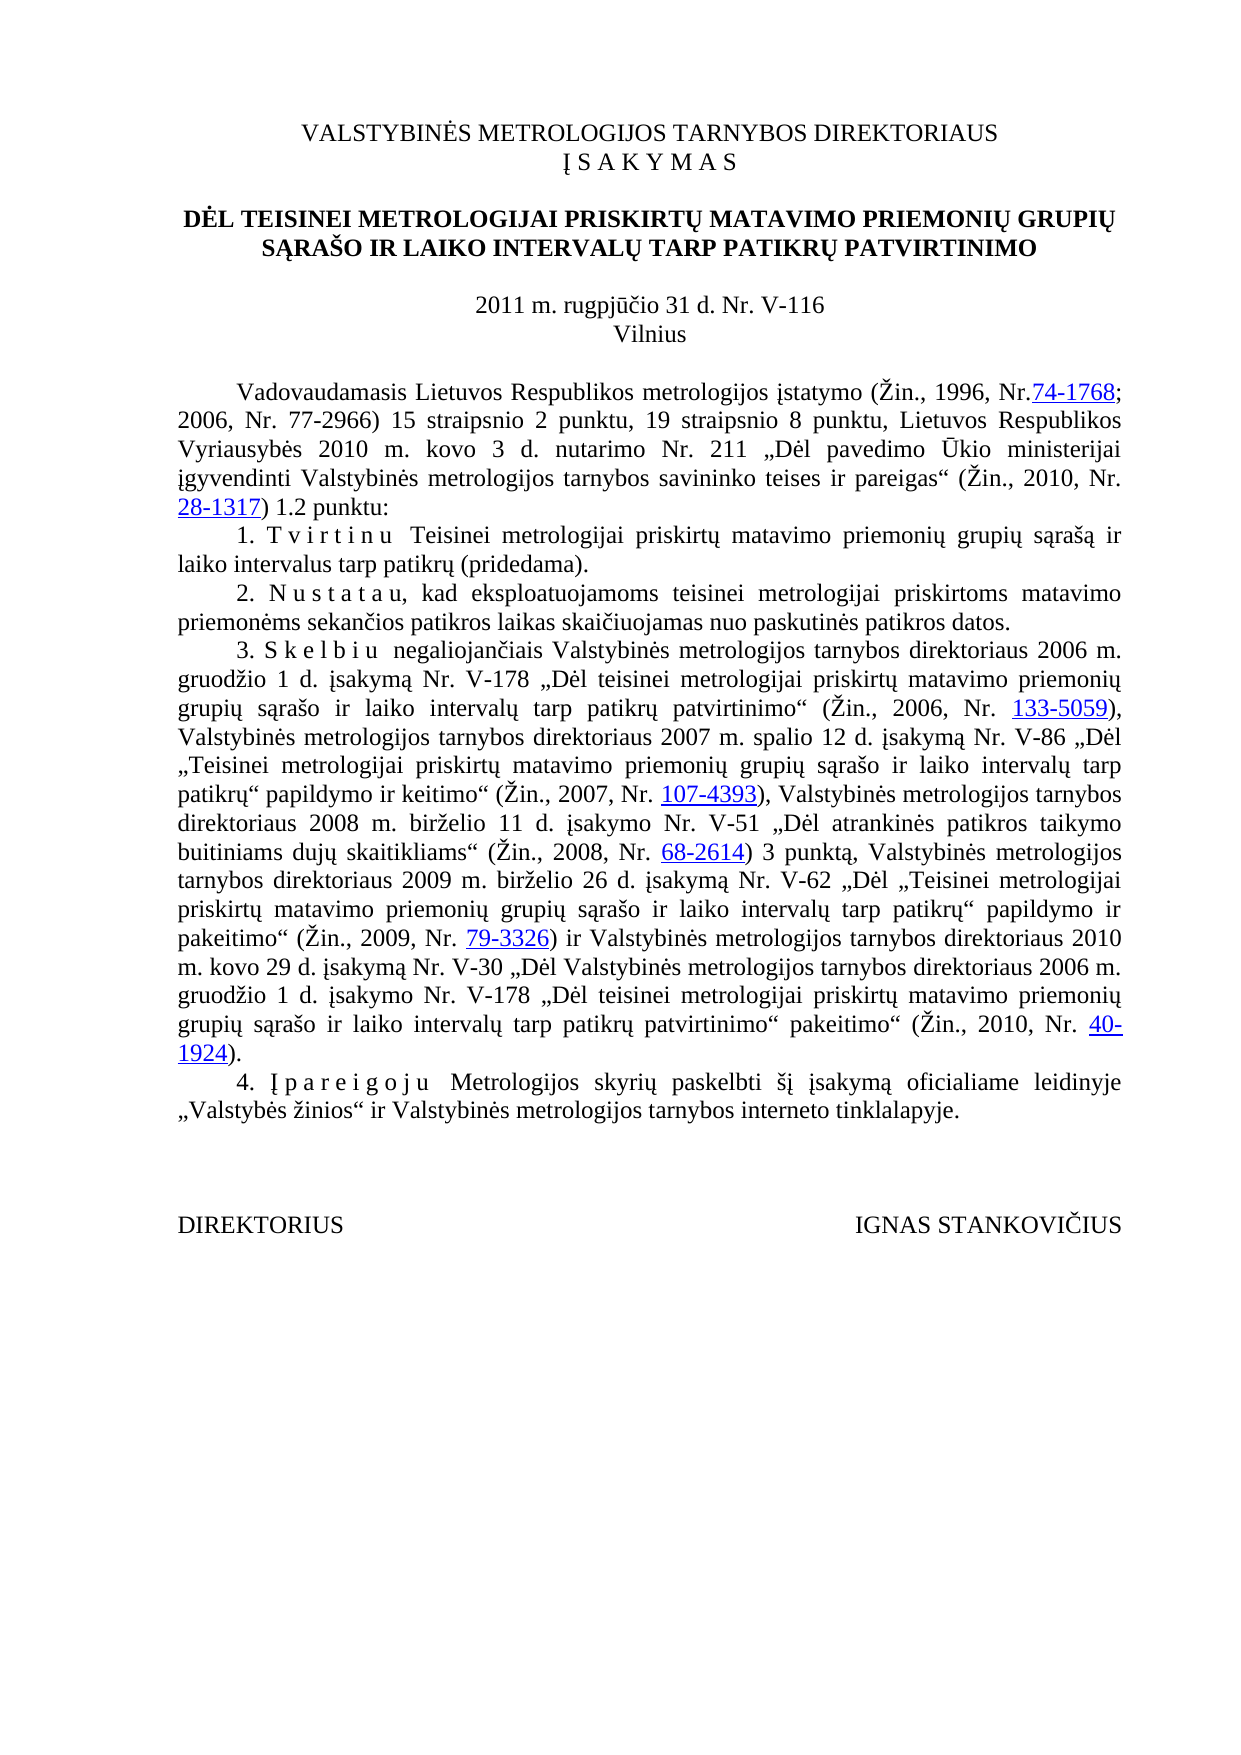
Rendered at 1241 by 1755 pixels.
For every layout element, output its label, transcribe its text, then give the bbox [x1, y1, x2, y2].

text Direktorius Ignas Stankovičius [177, 1211, 1122, 1239]
text Vilnius [177, 319, 1122, 348]
text 2. Nustatau, kad eksploatuojamoms teisinei metrologijai priskirtoms matavimo priemonėms sekančios patikros laikas skaičiuojamas nuo paskutinės patikros datos. [177, 578, 1122, 636]
text 2011 m. rugpjūčio 31 d. Nr. V-116 [177, 291, 1122, 319]
text ĮSAKYMAS [177, 147, 1122, 176]
text VALSTYBINĖS METROLOGIJOS TARNYBOS DIREKTORIAUS [177, 118, 1122, 147]
text DĖL TEISINEI METROLOGIJAI PRISKIRTŲ MATAVIMO PRIEMONIŲ GRUPIŲ SĄRAŠO IR LAIKO INTERVALŲ TARP PATIKRŲ PATVIRTINIMO [177, 204, 1122, 262]
text Vadovaudamasis Lietuvos Respublikos metrologijos įstatymo (Žin., 1996, Nr.74-1768; 2006, Nr. 77-2966) 15 straipsnio 2 punktu, 19 straipsnio 8 punktu, Lietuvos Respublikos Vyriausybės 2010 m. kovo 3 d. nutarimo Nr. 211 „Dėl pavedimo Ūkio ministerijai įgyvendinti Valstybinės metrologijos tarnybos savininko teises ir pareigas“ (Žin., 2010, Nr. 28-1317) 1.2 punktu: [177, 377, 1122, 521]
text 4. Įpareigoju Metrologijos skyrių paskelbti šį įsakymą oficialiame leidinyje „Valstybės žinios“ ir Valstybinės metrologijos tarnybos interneto tinklalapyje. [177, 1067, 1122, 1124]
text 3. Skelbiu negaliojančiais Valstybinės metrologijos tarnybos direktoriaus 2006 m. gruodžio 1 d. įsakymą Nr. V-178 „Dėl teisinei metrologijai priskirtų matavimo priemonių grupių sąrašo ir laiko intervalų tarp patikrų patvirtinimo“ (Žin., 2006, Nr. 133-5059), Valstybinės metrologijos tarnybos direktoriaus 2007 m. spalio 12 d. įsakymą Nr. V-86 „Dėl „Teisinei metrologijai priskirtų matavimo priemonių grupių sąrašo ir laiko intervalų tarp patikrų“ papildymo ir keitimo“ (Žin., 2007, Nr. 107-4393), Valstybinės metrologijos tarnybos direktoriaus 2008 m. birželio 11 d. įsakymo Nr. V-51 „Dėl atrankinės patikros taikymo buitiniams dujų skaitikliams“ (Žin., 2008, Nr. 68-2614) 3 punktą, Valstybinės metrologijos tarnybos direktoriaus 2009 m. birželio 26 d. įsakymą Nr. V-62 „Dėl „Teisinei metrologijai priskirtų matavimo priemonių grupių sąrašo ir laiko intervalų tarp patikrų“ papildymo ir pakeitimo“ (Žin., 2009, Nr. 79-3326) ir Valstybinės metrologijos tarnybos direktoriaus 2010 m. kovo 29 d. įsakymą Nr. V-30 „Dėl Valstybinės metrologijos tarnybos direktoriaus 2006 m. gruodžio 1 d. įsakymo Nr. V-178 „Dėl teisinei metrologijai priskirtų matavimo priemonių grupių sąrašo ir laiko intervalų tarp patikrų patvirtinimo“ pakeitimo“ (Žin., 2010, Nr. 40-1924). [177, 636, 1122, 1067]
text 1. Tvirtinu Teisinei metrologijai priskirtų matavimo priemonių grupių sąrašą ir laiko intervalus tarp patikrų (pridedama). [177, 521, 1122, 578]
